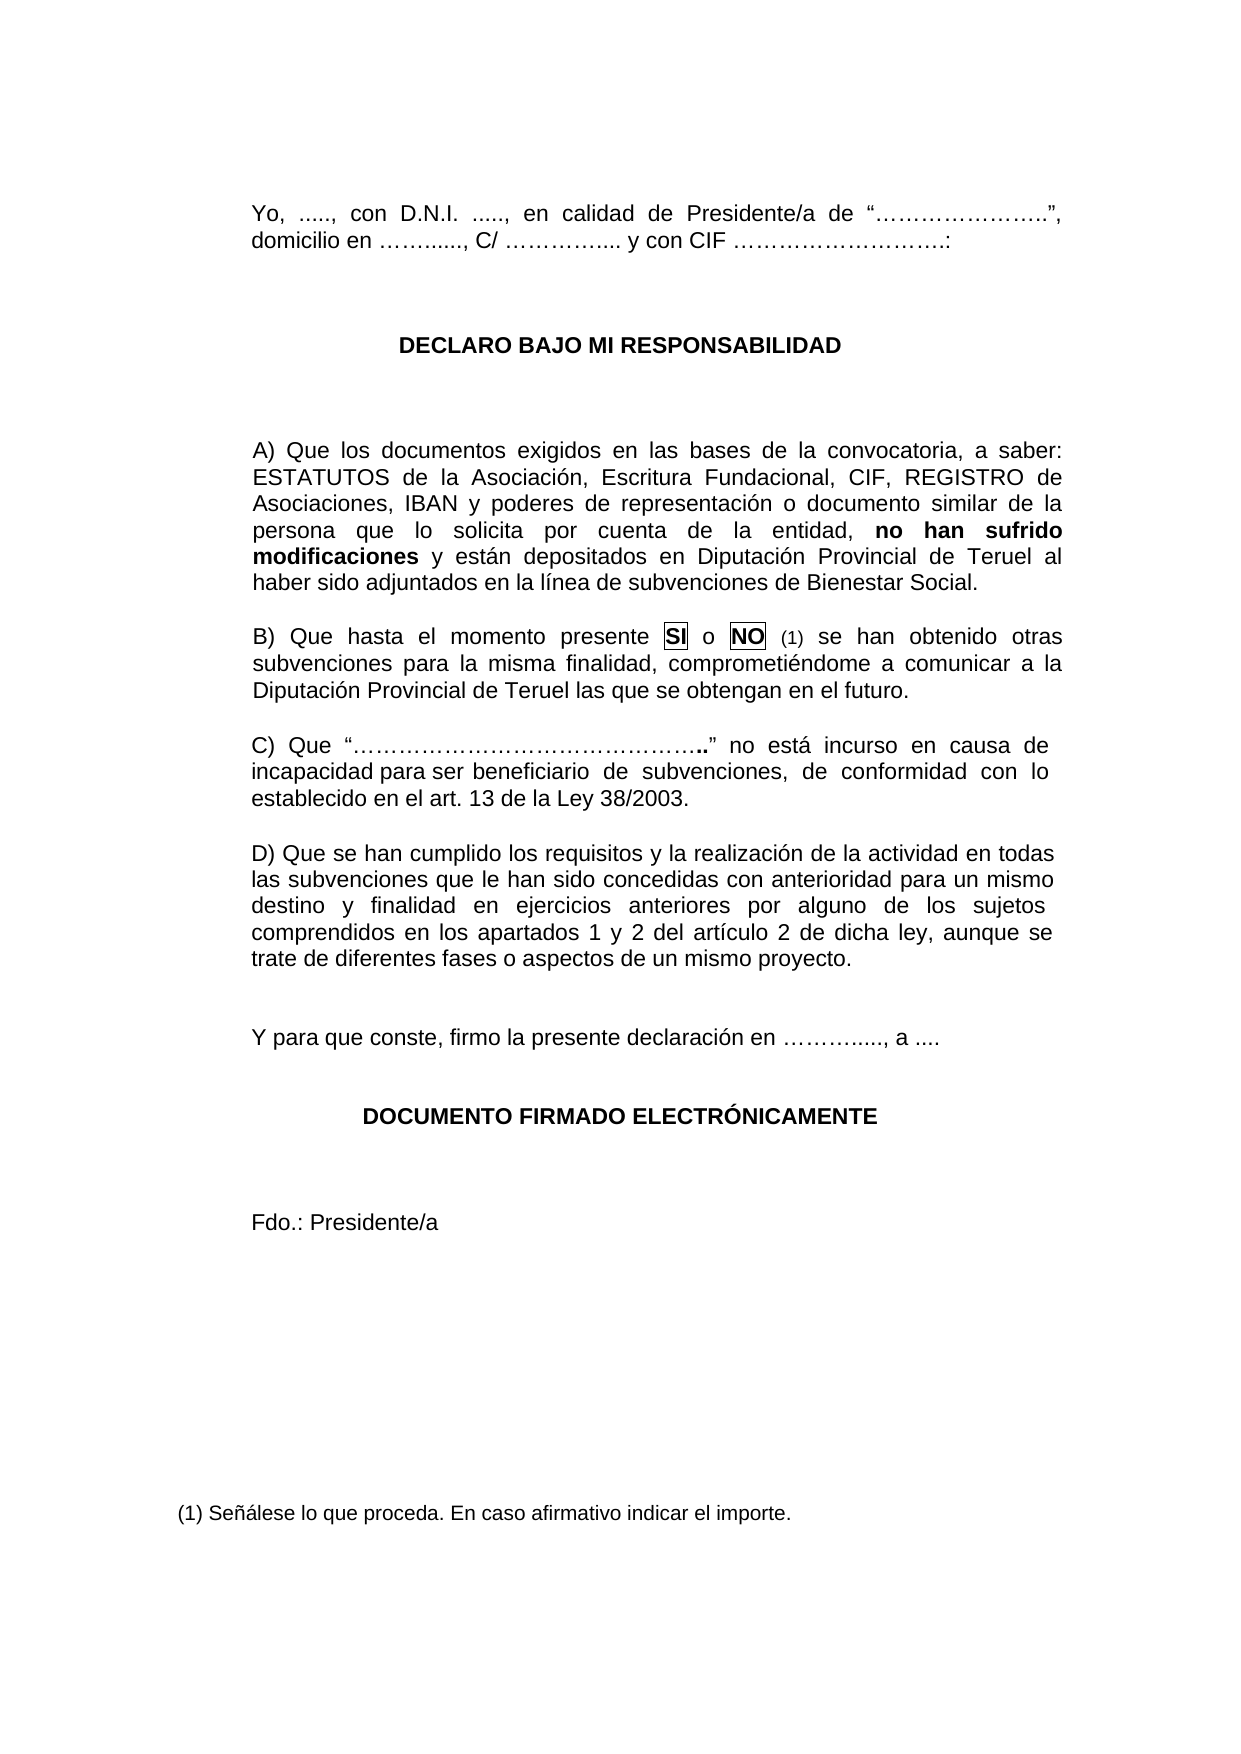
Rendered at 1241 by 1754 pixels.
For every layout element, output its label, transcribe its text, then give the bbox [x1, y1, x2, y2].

text D) Que se han cumplido los requisitos y la realización de la actividad en todas las subvenciones que le han sido concedidas con anterioridad para un mismo destino y finalidad en ejercicios anteriores por alguno de los sujetos comprendidos en los apartados 1 y 2 del artículo 2 de dicha ley, aunque se trate de diferentes fases o aspectos de un mismo proyecto. [177, 840, 1063, 971]
text C) Que “………………………………………..” no está incurso en causa de incapacidad para ser beneficiario de subvenciones, de conformidad con lo establecido en el art. 13 de la Ley 38/2003. [177, 732, 1063, 811]
subtitle DECLARO BAJO MI RESPONSABILIDAD [177, 332, 1063, 358]
text Fdo.: Presidente/a [177, 1209, 1063, 1235]
text B) Que hasta el momento presente SI o NO (1) se han obtenido otras subvenciones para la misma finalidad, comprometiéndome a comunicar a la Diputación Provincial de Teruel las que se obtengan en el futuro. [252, 622, 1063, 703]
text Yo, ....., con D.N.I. ....., en calidad de Presidente/a de “…………………..”, domicilio en ……......, C/ ………….... y con CIF ……………………….: [251, 200, 1063, 253]
text (1) Señálese lo que proceda. En caso afirmativo indicar el importe. [177, 1501, 1063, 1525]
text A) Que los documentos exigidos en las bases de la convocatoria, a saber: ESTATUTOS de la Asociación, Escritura Fundacional, CIF, REGISTRO de Asociaciones, IBAN y poderes de representación o documento similar de la persona que lo solicita por cuenta de la entidad, no han sufrido modificaciones y están depositados en Diputación Provincial de Teruel al haber sido adjuntados en la línea de subvenciones de Bienestar Social. [252, 437, 1063, 596]
text Y para que conste, firmo la presente declaración en ………....., a .... [177, 1024, 1063, 1051]
text DOCUMENTO FIRMADO ELECTRÓNICAMENTE [177, 1103, 1063, 1129]
